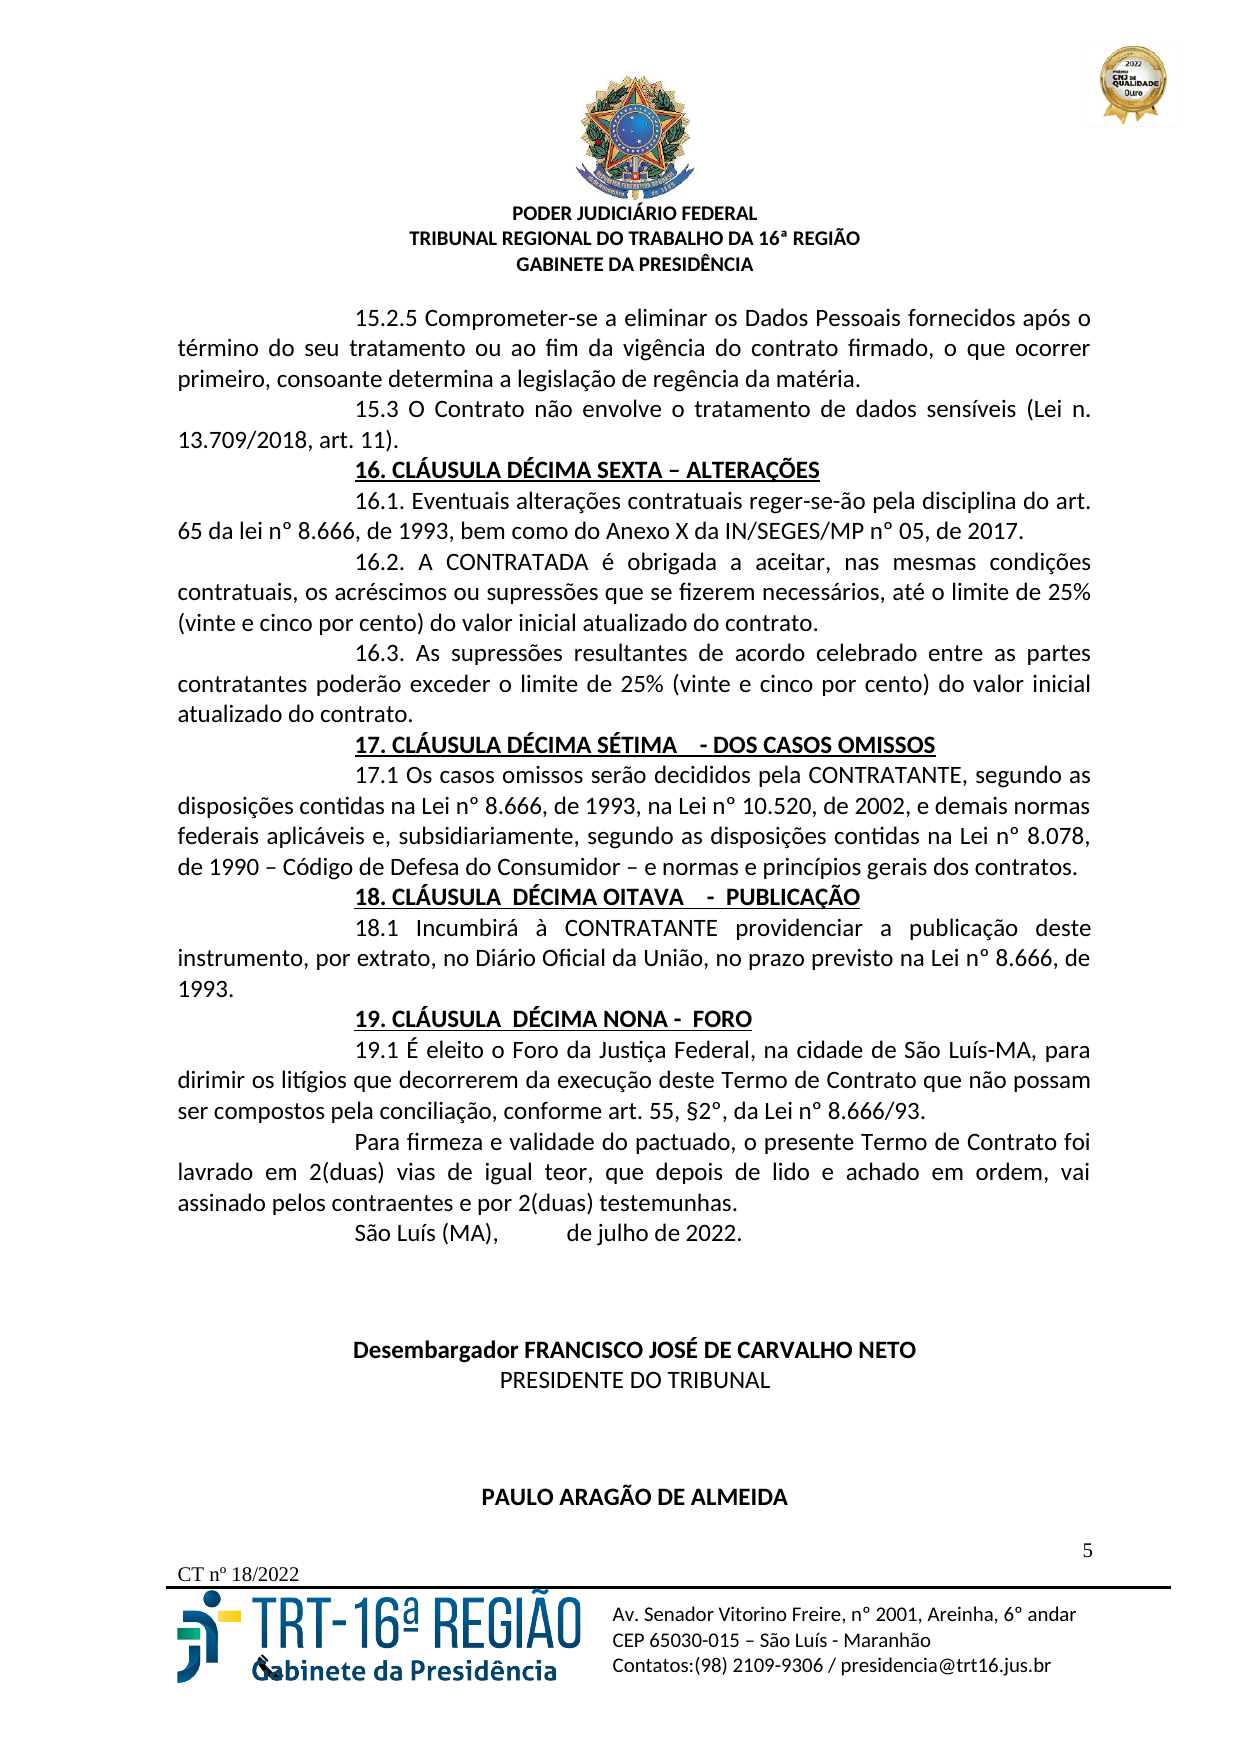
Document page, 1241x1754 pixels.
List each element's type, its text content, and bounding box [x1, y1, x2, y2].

text PAULO ARAGÃO DE ALMEIDA [177, 1481, 1092, 1512]
picture [575, 75, 695, 200]
text 19. CLÁUSULA DÉCIMA NONA - FORO [177, 1004, 1092, 1034]
text 19.1 É eleito o Foro da Justiça Federal, na cidade de São Luís-MA, para dirimir os litígios que decorrerem da execução deste Termo de Contrato que não possam ser compostos pela conciliação, conforme art. 55, §2º, da Lei nº 8.666/93. [177, 1034, 1092, 1126]
picture [1083, 42, 1183, 128]
text Desembargador FRANCISCO JOSÉ DE CARVALHO NETO [177, 1334, 1092, 1364]
text 18.1 Incumbirá à CONTRATANTE providenciar a publicação deste instrumento, por extrato, no Diário Oficial da União, no prazo previsto na Lei nº 8.666, de 1993. [177, 912, 1092, 1004]
text Para firmeza e validade do pactuado, o presente Termo de Contrato foi lavrado em 2(duas) vias de igual teor, que depois de lido e achado em ordem, vai assinado pelos contraentes e por 2(duas) testemunhas. [177, 1126, 1092, 1217]
picture [177, 1588, 581, 1683]
text 15.3 O Contrato não envolve o tratamento de dados sensíveis (Lei n. 13.709/2018, art. 11). [177, 393, 1092, 454]
text 17.1 Os casos omissos serão decididos pela CONTRATANTE, segundo as disposições contidas na Lei nº 8.666, de 1993, na Lei nº 10.520, de 2002, e demais normas federais aplicáveis e, subsidiariamente, segundo as disposições contidas na Lei nº 8.078, de 1990 – Código de Defesa do Consumidor – e normas e princípios gerais dos contratos. [177, 759, 1092, 882]
text 17. CLÁUSULA DÉCIMA SÉTIMA - DOS CASOS OMISSOS [177, 729, 1092, 759]
text São Luís (MA), de julho de 2022. [177, 1217, 1092, 1248]
text 16.1. Eventuais alterações contratuais reger-se-ão pela disciplina do art. 65 da lei nº 8.666, de 1993, bem como do Anexo X da IN/SEGES/MP nº 05, de 2017. [177, 485, 1092, 546]
text 18. CLÁUSULA DÉCIMA OITAVA - PUBLICAÇÃO [177, 882, 1092, 912]
text 16.2. A CONTRATADA é obrigada a aceitar, nas mesmas condições contratuais, os acréscimos ou supressões que se fizerem necessários, até o limite de 25% (vinte e cinco por cento) do valor inicial atualizado do contrato. [177, 546, 1092, 637]
text 16.3. As supressões resultantes de acordo celebrado entre as partes contratantes poderão exceder o limite de 25% (vinte e cinco por cento) do valor inicial atualizado do contrato. [177, 637, 1092, 729]
text 15.2.5 Comprometer-se a eliminar os Dados Pessoais fornecidos após o término do seu tratamento ou ao fim da vigência do contrato firmado, o que ocorrer primeiro, consoante determina a legislação de regência da matéria. [177, 302, 1092, 393]
text 16. CLÁUSULA DÉCIMA SEXTA – ALTERAÇÕES [177, 454, 1092, 485]
text PRESIDENTE DO TRIBUNAL [177, 1364, 1092, 1395]
